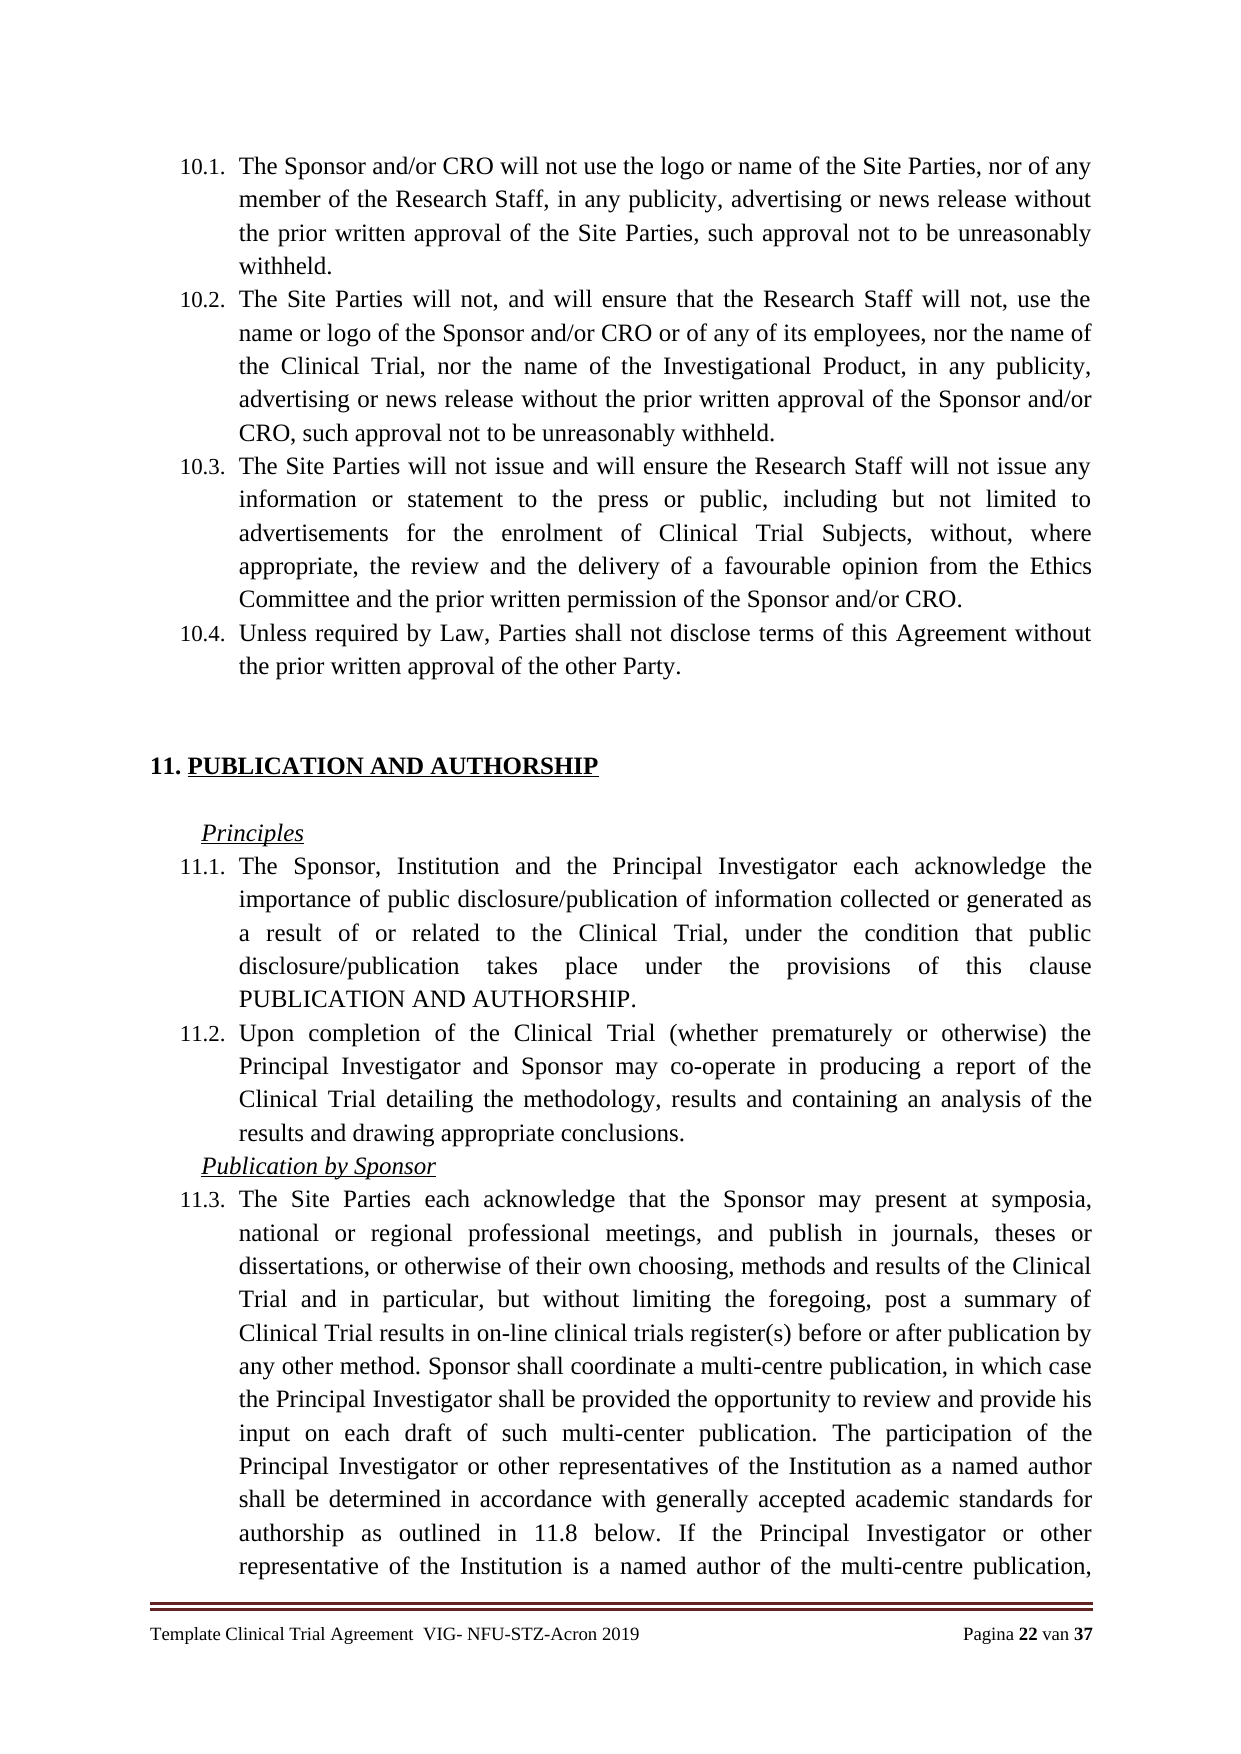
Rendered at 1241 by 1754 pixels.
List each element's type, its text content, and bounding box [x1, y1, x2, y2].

list The Sponsor, Institution and the Principal Investigator each acknowledge the importance of public disclosure/publication of information collected or generated as a result of or related to the Clinical Trial, under the condition that public disclosure/publication takes place under the provisions of this clause 11. [179, 848, 1093, 1014]
list PUBLICATION AND AUTHORSHIP [150, 748, 1093, 781]
list Unless required by Law, Parties shall not disclose terms of this Agreement without the prior written approval of the other Party. [179, 614, 1093, 681]
list Upon completion of the Clinical Trial (whether prematurely or otherwise) the Principal Investigator and Sponsor may co-operate in producing a report of the Clinical Trial detailing the methodology, results and containing an analysis of the results and drawing appropriate conclusions. [179, 1014, 1093, 1148]
text Principles [201, 814, 1093, 848]
list The Site Parties will not issue and will ensure the Research Staff will not issue any information or statement to the press or public, including but not limited to advertisements for the enrolment of Clinical Trial Subjects, without, where appropriate, the review and the delivery of a favourable opinion from the Ethics Committee and the prior written permission of the Sponsor and/or CRO. [179, 448, 1093, 614]
text Publication by Sponsor [201, 1148, 1093, 1181]
list The Site Parties each acknowledge that the Sponsor may present at symposia, national or regional professional meetings, and publish in journals, theses or dissertations, or otherwise of their own choosing, methods and results of the Clinical Trial and in particular, but without limiting the foregoing, post a summary of Clinical Trial results in on-line clinical trials register(s) before or after publication by any other method. Sponsor shall coordinate a multi-centre publication, in which case the Principal Investigator shall be provided the opportunity to review and provide his input on each draft of such multi-center publication. The participation of the Principal Investigator or other representatives of the Institution as a named author shall be determined in accordance with generally accepted academic standards for authorship as outlined in 11.8 below. If the Principal Investigator or other representative of the Institution is a named author of the multi-centre publication, [179, 1181, 1093, 1581]
list The Site Parties will not, and will ensure that the Research Staff will not, use the name or logo of the Sponsor and/or CRO or of any of its employees, nor the name of the Clinical Trial, nor the name of the Investigational Product, in any publicity, advertising or news release without the prior written approval of the Sponsor and/or CRO, such approval not to be unreasonably withheld. [179, 281, 1093, 448]
list The Sponsor and/or CRO will not use the logo or name of the Site Parties, nor of any member of the Research Staff, in any publicity, advertising or news release without the prior written approval of the Site Parties, such approval not to be unreasonably withheld. [179, 148, 1093, 281]
